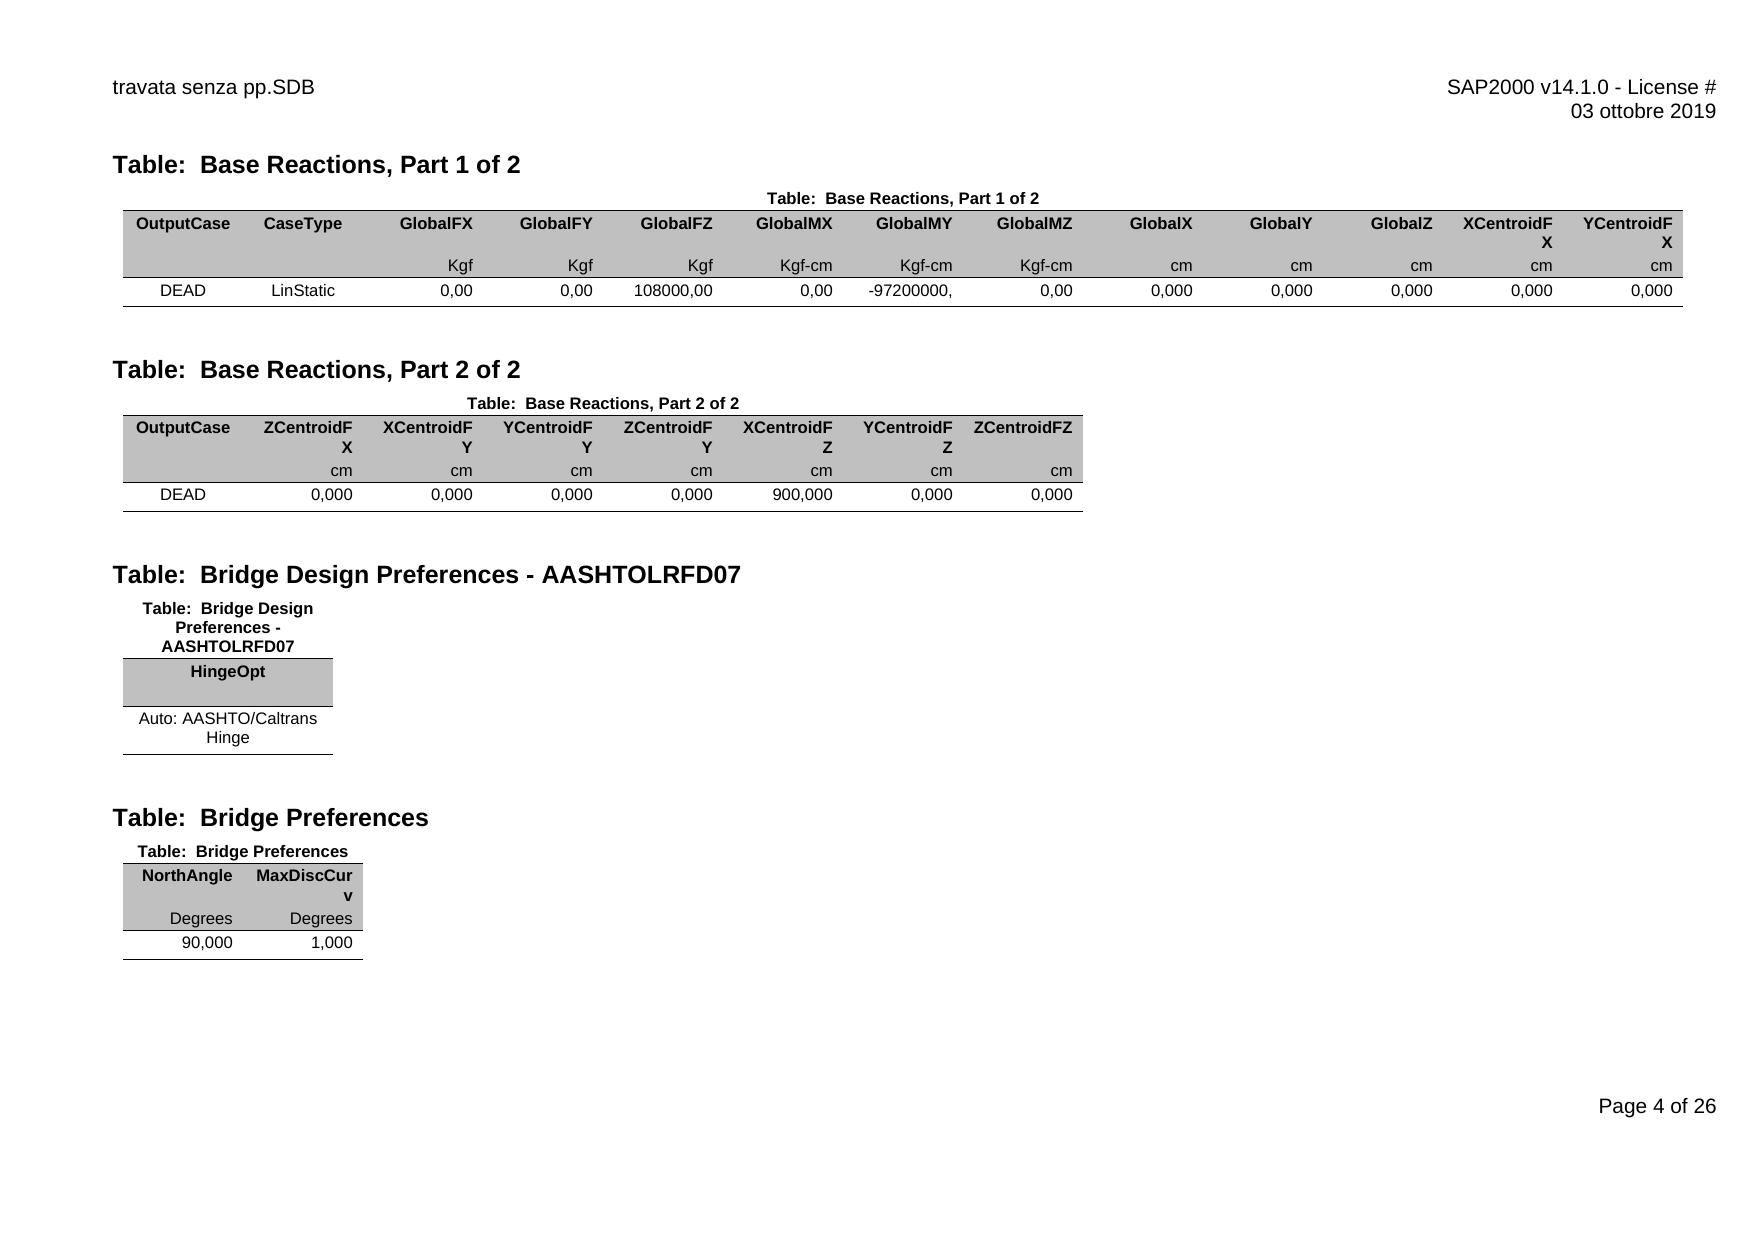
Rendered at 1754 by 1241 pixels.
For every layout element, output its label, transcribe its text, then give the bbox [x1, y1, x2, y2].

table_cell NorthAngle [123, 864, 243, 907]
table_cell 0,000 [1563, 278, 1683, 306]
table_cell [243, 254, 363, 277]
table_cell cm [483, 459, 603, 482]
table_cell GlobalY [1203, 211, 1323, 254]
table_cell 0,00 [723, 278, 843, 306]
table_cell 0,000 [603, 483, 723, 511]
table_cell XCentroidFX [1443, 211, 1563, 254]
table_cell cm [1083, 254, 1203, 277]
title Table: Base Reactions, Part 1 of 2 [112, 150, 1716, 179]
table_cell 0,000 [1323, 278, 1443, 306]
table_cell -97200000, [843, 278, 963, 306]
table_cell GlobalFY [483, 211, 603, 254]
table_cell [123, 683, 333, 706]
table_cell GlobalMY [843, 211, 963, 254]
table_cell 900,000 [723, 483, 843, 511]
table_cell Kgf [483, 254, 603, 277]
title Table: Bridge Design Preferences - AASHTOLRFD07 [112, 559, 1716, 588]
table_cell 0,00 [963, 278, 1083, 306]
table_cell 0,000 [843, 483, 963, 511]
table_cell GlobalZ [1323, 211, 1443, 254]
table_cell XCentroidFY [363, 416, 483, 459]
table_cell Kgf-cm [963, 254, 1083, 277]
table_cell cm [1323, 254, 1443, 277]
title Table: Bridge Preferences [112, 803, 1716, 831]
table_cell ZCentroidFX [243, 416, 363, 459]
table_cell CaseType [243, 211, 363, 254]
table_cell ZCentroidFZ [963, 416, 1083, 459]
table_cell DEAD [123, 278, 243, 306]
table_cell [123, 459, 243, 482]
table_cell cm [1203, 254, 1323, 277]
table_cell Degrees [123, 907, 243, 930]
table_cell GlobalMZ [963, 211, 1083, 254]
table_cell GlobalMX [723, 211, 843, 254]
table_cell Kgf-cm [723, 254, 843, 277]
table_cell GlobalFZ [603, 211, 723, 254]
table_cell cm [363, 459, 483, 482]
table_cell cm [963, 459, 1083, 482]
table_cell 0,000 [483, 483, 603, 511]
table_cell [123, 254, 243, 277]
table_cell cm [843, 459, 963, 482]
table_cell 0,000 [363, 483, 483, 511]
table_cell cm [723, 459, 843, 482]
table_cell 0,00 [483, 278, 603, 306]
table_cell MaxDiscCurv [243, 864, 363, 907]
table_cell XCentroidFZ [723, 416, 843, 459]
table_cell 0,000 [1083, 278, 1203, 306]
table_cell cm [1563, 254, 1683, 277]
table_cell 0,000 [963, 483, 1083, 511]
table_cell 0,000 [1443, 278, 1563, 306]
table_cell GlobalX [1083, 211, 1203, 254]
table_header Table: Bridge Preferences [123, 840, 363, 863]
table_cell HingeOpt [123, 659, 333, 683]
table_cell 0,00 [363, 278, 483, 306]
table_cell Degrees [243, 907, 363, 930]
table_cell LinStatic [243, 278, 363, 306]
table_cell cm [243, 459, 363, 482]
table_cell OutputCase [123, 211, 243, 254]
table_header Table: Base Reactions, Part 2 of 2 [123, 392, 1083, 415]
table_cell GlobalFX [363, 211, 483, 254]
table_cell cm [1443, 254, 1563, 277]
table_cell Kgf [363, 254, 483, 277]
table_cell Kgf [603, 254, 723, 277]
table_cell DEAD [123, 483, 243, 511]
table_cell YCentroidFZ [843, 416, 963, 459]
table_cell 1,000 [243, 931, 363, 958]
table_cell OutputCase [123, 416, 243, 459]
table_cell 90,000 [123, 931, 243, 958]
table_cell 0,000 [1203, 278, 1323, 306]
table_header Table: Base Reactions, Part 1 of 2 [123, 187, 1683, 210]
table_cell 0,000 [243, 483, 363, 511]
table_cell ZCentroidFY [603, 416, 723, 459]
table_cell YCentroidFY [483, 416, 603, 459]
table_cell YCentroidFX [1563, 211, 1683, 254]
title Table: Base Reactions, Part 2 of 2 [112, 355, 1716, 383]
table_cell Auto: AASHTO/Caltrans Hinge [123, 707, 333, 754]
table_header Table: Bridge Design Preferences - AASHTOLRFD07 [123, 597, 333, 658]
table_cell Kgf-cm [843, 254, 963, 277]
table_cell cm [603, 459, 723, 482]
table_cell 108000,00 [603, 278, 723, 306]
